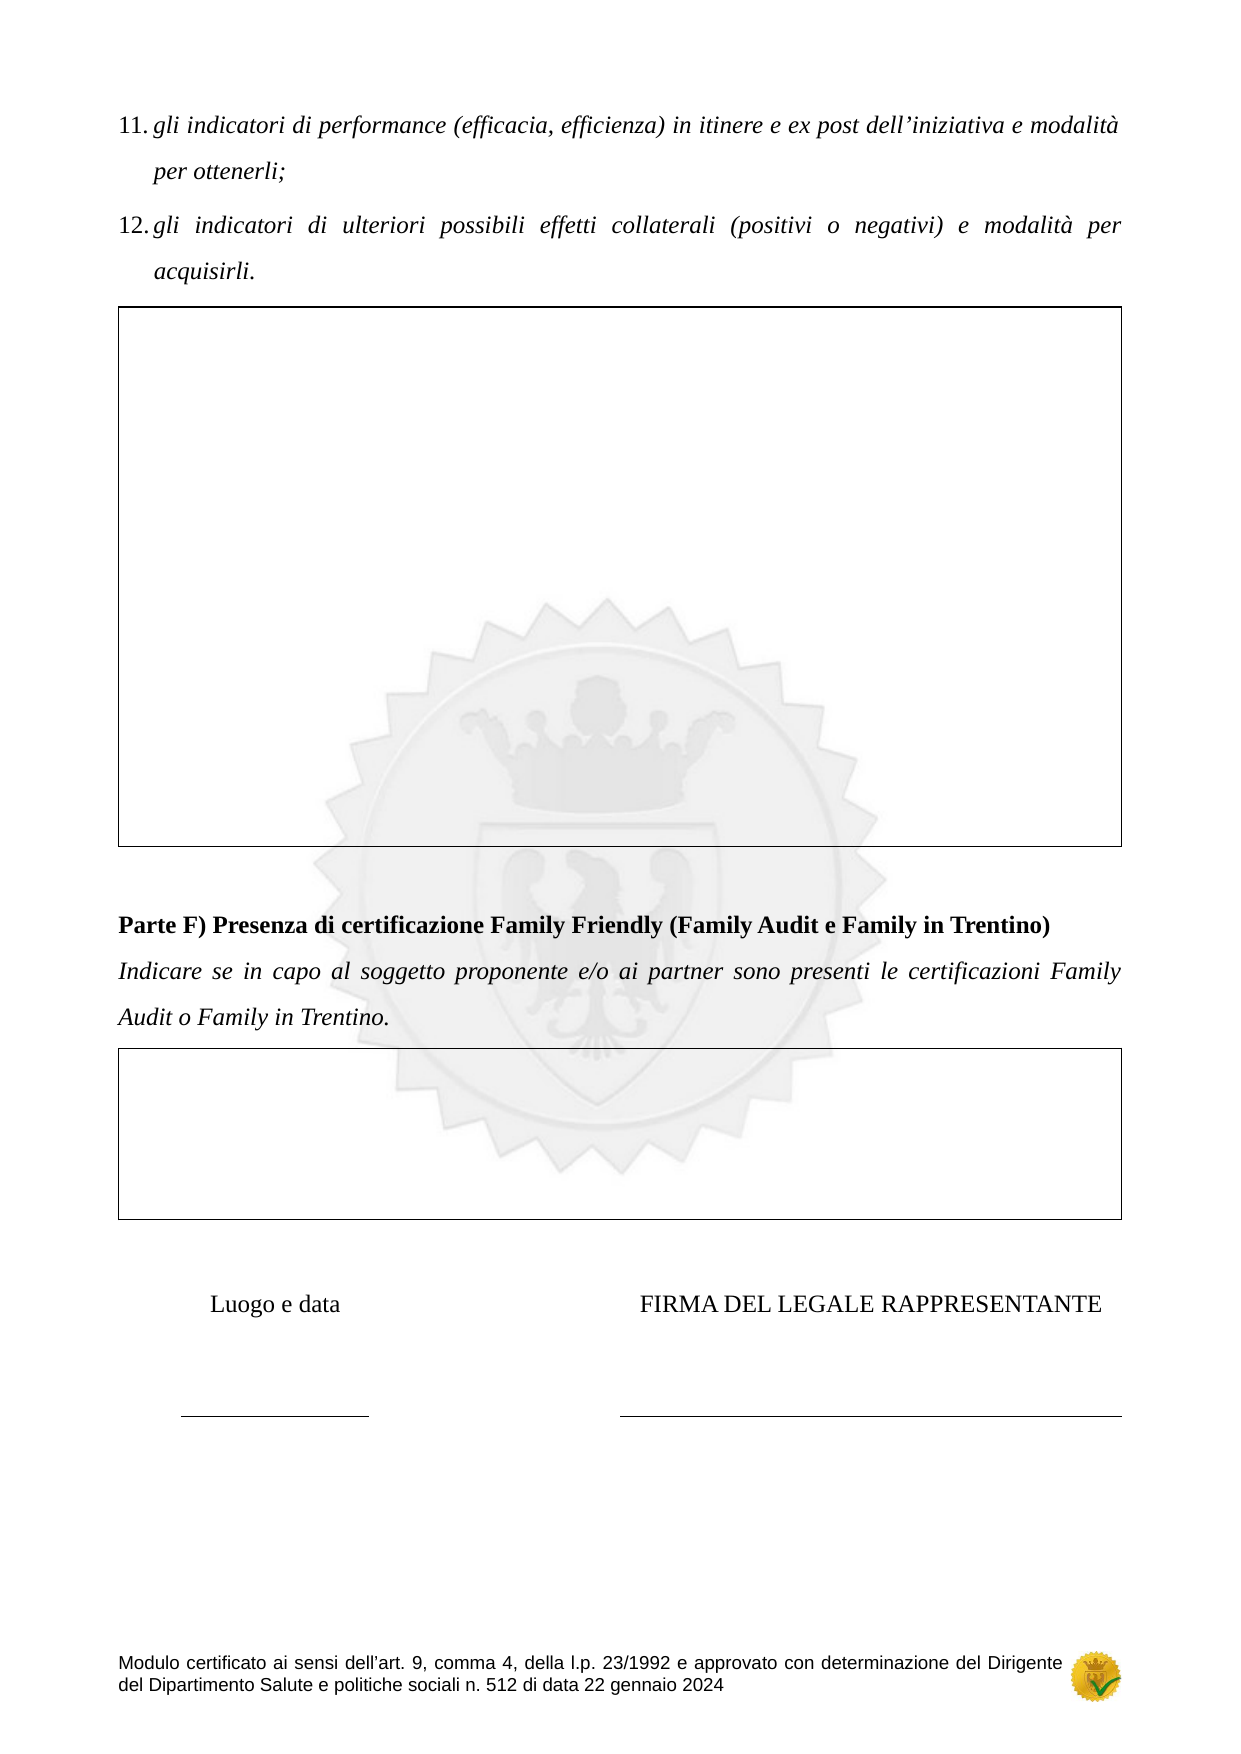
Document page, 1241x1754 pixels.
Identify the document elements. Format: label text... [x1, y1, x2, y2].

picture [118, 847, 1122, 910]
list gli indicatori di performance (efficacia, efficienza) in itinere e ex post dell’iniziativa e modalità per ottenerli; [118, 110, 1122, 185]
picture [118, 185, 1122, 210]
picture [118, 1416, 1123, 1702]
picture [118, 1220, 1122, 1284]
table_header [369, 1284, 620, 1416]
picture [118, 285, 1122, 306]
table_header Luogo e data [181, 1284, 369, 1416]
text Parte F) Presenza di certificazione Family Friendly (Family Audit e Family in Trentino) [118, 910, 1240, 938]
picture [119, 1049, 1121, 1219]
table_header [118, 1284, 181, 1416]
table_header FIRMA DEL LEGALE RAPPRESENTANTE [620, 1284, 1122, 1416]
text Indicare se in capo al soggetto proponente e/o ai partner sono presenti le certificazioni Family Audit o Family in Trentino. [118, 956, 1122, 1030]
picture [119, 308, 1121, 846]
picture [118, 1030, 1122, 1048]
picture [118, 59, 1122, 110]
picture [118, 938, 1122, 956]
list gli indicatori di ulteriori possibili effetti collaterali (positivi o negativi) e modalità per acquisirli. [118, 210, 1122, 285]
